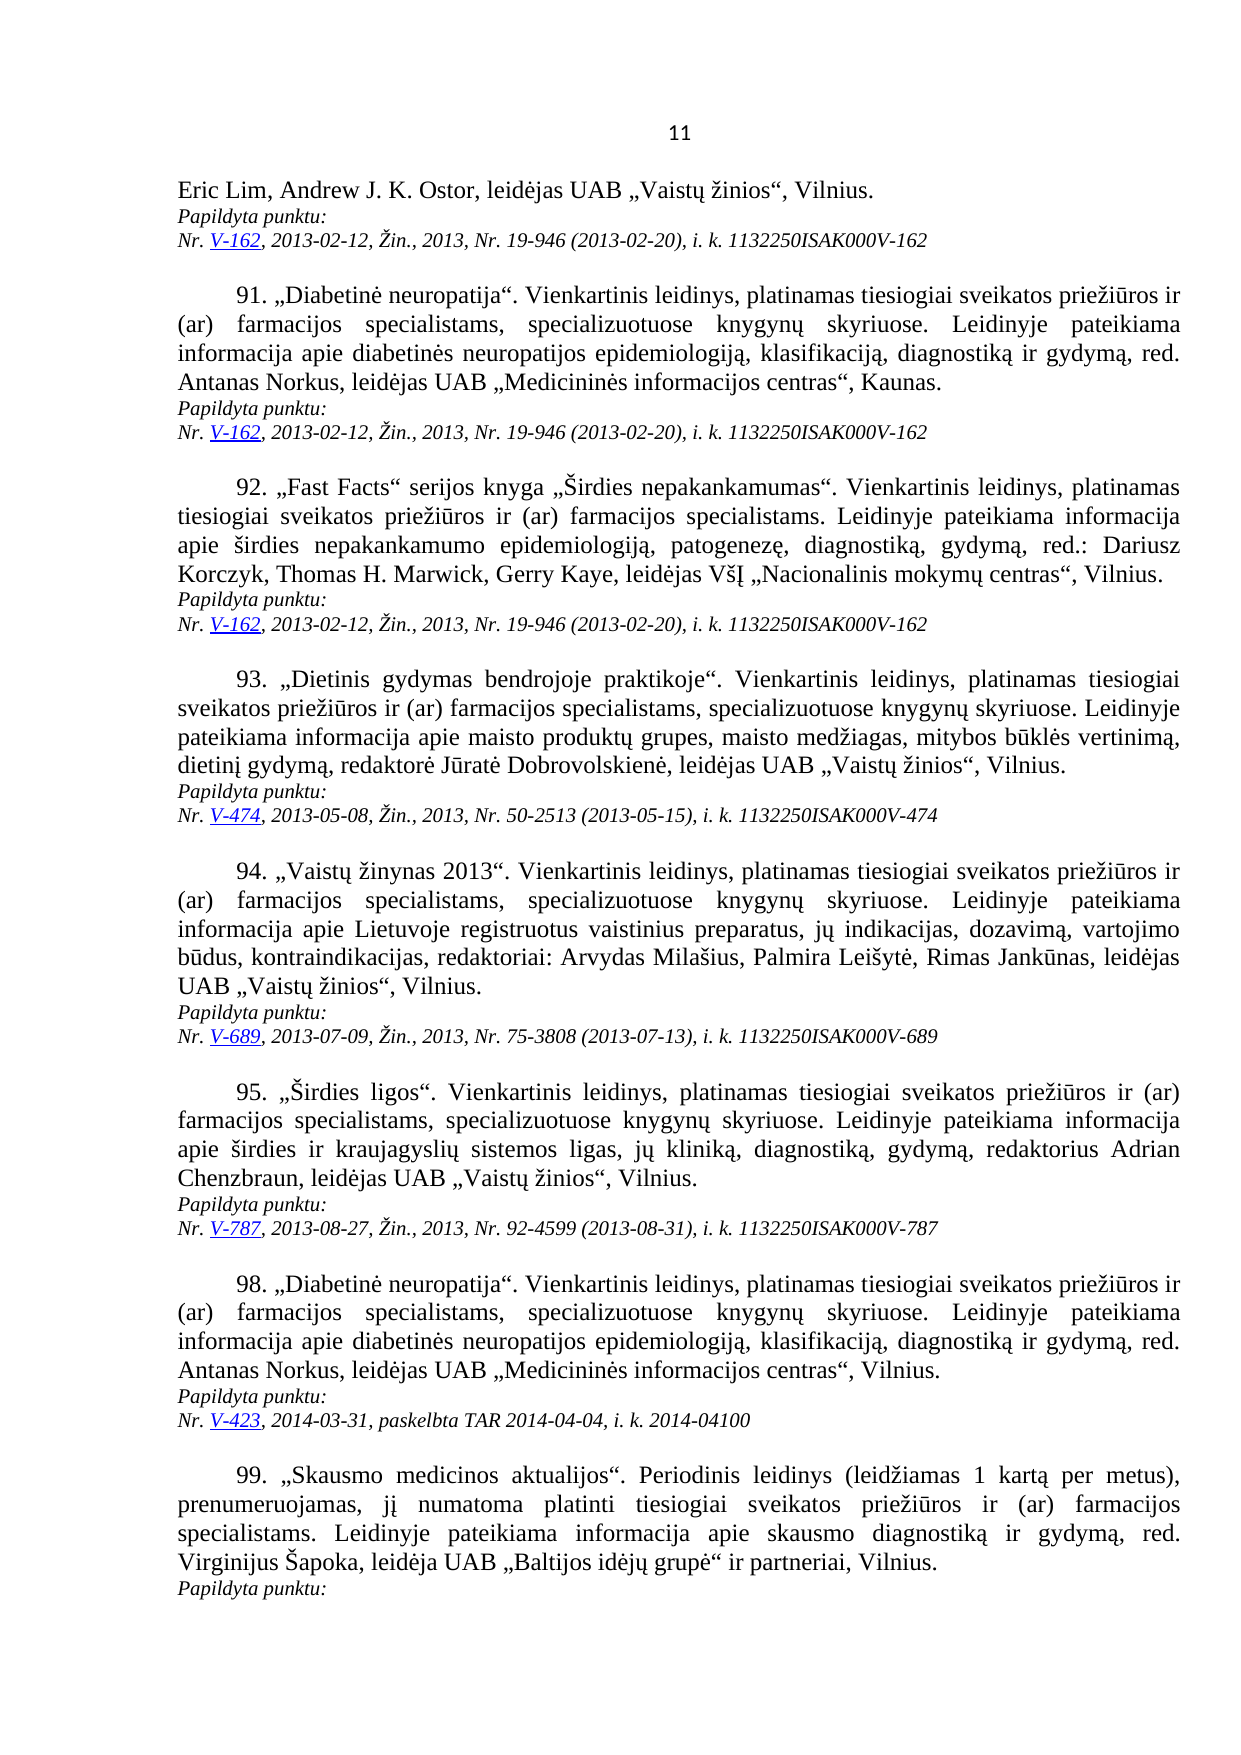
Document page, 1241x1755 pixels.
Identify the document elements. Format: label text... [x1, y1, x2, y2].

text Eric Lim, Andrew J. K. Ostor, leidėjas UAB „Vaistų žinios“, Vilnius. [177, 175, 1181, 204]
text Nr. V-162, 2013-02-12, Žin., 2013, Nr. 19-946 (2013-02-20), i. k. 1132250ISAK000V-162 [177, 228, 1181, 252]
text Nr. V-787, 2013-08-27, Žin., 2013, Nr. 92-4599 (2013-08-31), i. k. 1132250ISAK000V-787 [177, 1216, 1181, 1240]
text Papildyta punktu: [177, 779, 1181, 803]
text Papildyta punktu: [177, 587, 1181, 611]
text 95. „Širdies ligos“. Vienkartinis leidinys, platinamas tiesiogiai sveikatos priežiūros ir (ar) farmacijos specialistams, specializuotuose knygynų skyriuose. Leidinyje pateikiama informacija apie širdies ir kraujagyslių sistemos ligas, jų kliniką, diagnostiką, gydymą, redaktorius Adrian Chenzbraun, leidėjas UAB „Vaistų žinios“, Vilnius. [177, 1077, 1181, 1192]
text Papildyta punktu: [177, 204, 1181, 228]
text Papildyta punktu: [177, 396, 1181, 419]
text 91. „Diabetinė neuropatija“. Vienkartinis leidinys, platinamas tiesiogiai sveikatos priežiūros ir (ar) farmacijos specialistams, specializuotuose knygynų skyriuose. Leidinyje pateikiama informacija apie diabetinės neuropatijos epidemiologiją, klasifikaciją, diagnostiką ir gydymą, red. Antanas Norkus, leidėjas UAB „Medicininės informacijos centras“, Kaunas. [177, 281, 1181, 396]
text Nr. V-423, 2014-03-31, paskelbta TAR 2014-04-04, i. k. 2014-04100 [177, 1408, 1181, 1432]
text Nr. V-162, 2013-02-12, Žin., 2013, Nr. 19-946 (2013-02-20), i. k. 1132250ISAK000V-162 [177, 611, 1181, 636]
text 98. „Diabetinė neuropatija“. Vienkartinis leidinys, platinamas tiesiogiai sveikatos priežiūros ir (ar) farmacijos specialistams, specializuotuose knygynų skyriuose. Leidinyje pateikiama informacija apie diabetinės neuropatijos epidemiologiją, klasifikaciją, diagnostiką ir gydymą, red. Antanas Norkus, leidėjas UAB „Medicininės informacijos centras“, Vilnius. [177, 1269, 1181, 1384]
text Papildyta punktu: [177, 1576, 1181, 1599]
text 93. „Dietinis gydymas bendrojoje praktikoje“. Vienkartinis leidinys, platinamas tiesiogiai sveikatos priežiūros ir (ar) farmacijos specialistams, specializuotuose knygynų skyriuose. Leidinyje pateikiama informacija apie maisto produktų grupes, maisto medžiagas, mitybos būklės vertinimą, dietinį gydymą, redaktorė Jūratė Dobrovolskienė, leidėjas UAB „Vaistų žinios“, Vilnius. [177, 664, 1181, 779]
text 94. „Vaistų žinynas 2013“. Vienkartinis leidinys, platinamas tiesiogiai sveikatos priežiūros ir (ar) farmacijos specialistams, specializuotuose knygynų skyriuose. Leidinyje pateikiama informacija apie Lietuvoje registruotus vaistinius preparatus, jų indikacijas, dozavimą, vartojimo būdus, kontraindikacijas, redaktoriai: Arvydas Milašius, Palmira Leišytė, Rimas Jankūnas, leidėjas UAB „Vaistų žinios“, Vilnius. [177, 856, 1181, 1000]
text Nr. V-162, 2013-02-12, Žin., 2013, Nr. 19-946 (2013-02-20), i. k. 1132250ISAK000V-162 [177, 419, 1181, 444]
text Nr. V-689, 2013-07-09, Žin., 2013, Nr. 75-3808 (2013-07-13), i. k. 1132250ISAK000V-689 [177, 1024, 1181, 1048]
text Papildyta punktu: [177, 1384, 1181, 1408]
text Papildyta punktu: [177, 1192, 1181, 1216]
text Papildyta punktu: [177, 1000, 1181, 1024]
text 99. „Skausmo medicinos aktualijos“. Periodinis leidinys (leidžiamas 1 kartą per metus), prenumeruojamas, jį numatoma platinti tiesiogiai sveikatos priežiūros ir (ar) farmacijos specialistams. Leidinyje pateikiama informacija apie skausmo diagnostiką ir gydymą, red. Virginijus Šapoka, leidėja UAB „Baltijos idėjų grupė“ ir partneriai, Vilnius. [177, 1461, 1181, 1576]
text 92. „Fast Facts“ serijos knyga „Širdies nepakankamumas“. Vienkartinis leidinys, platinamas tiesiogiai sveikatos priežiūros ir (ar) farmacijos specialistams. Leidinyje pateikiama informacija apie širdies nepakankamumo epidemiologiją, patogenezę, diagnostiką, gydymą, red.: Dariusz Korczyk, Thomas H. Marwick, Gerry Kaye, leidėjas VšĮ „Nacionalinis mokymų centras“, Vilnius. [177, 472, 1181, 587]
text Nr. V-474, 2013-05-08, Žin., 2013, Nr. 50-2513 (2013-05-15), i. k. 1132250ISAK000V-474 [177, 803, 1181, 827]
